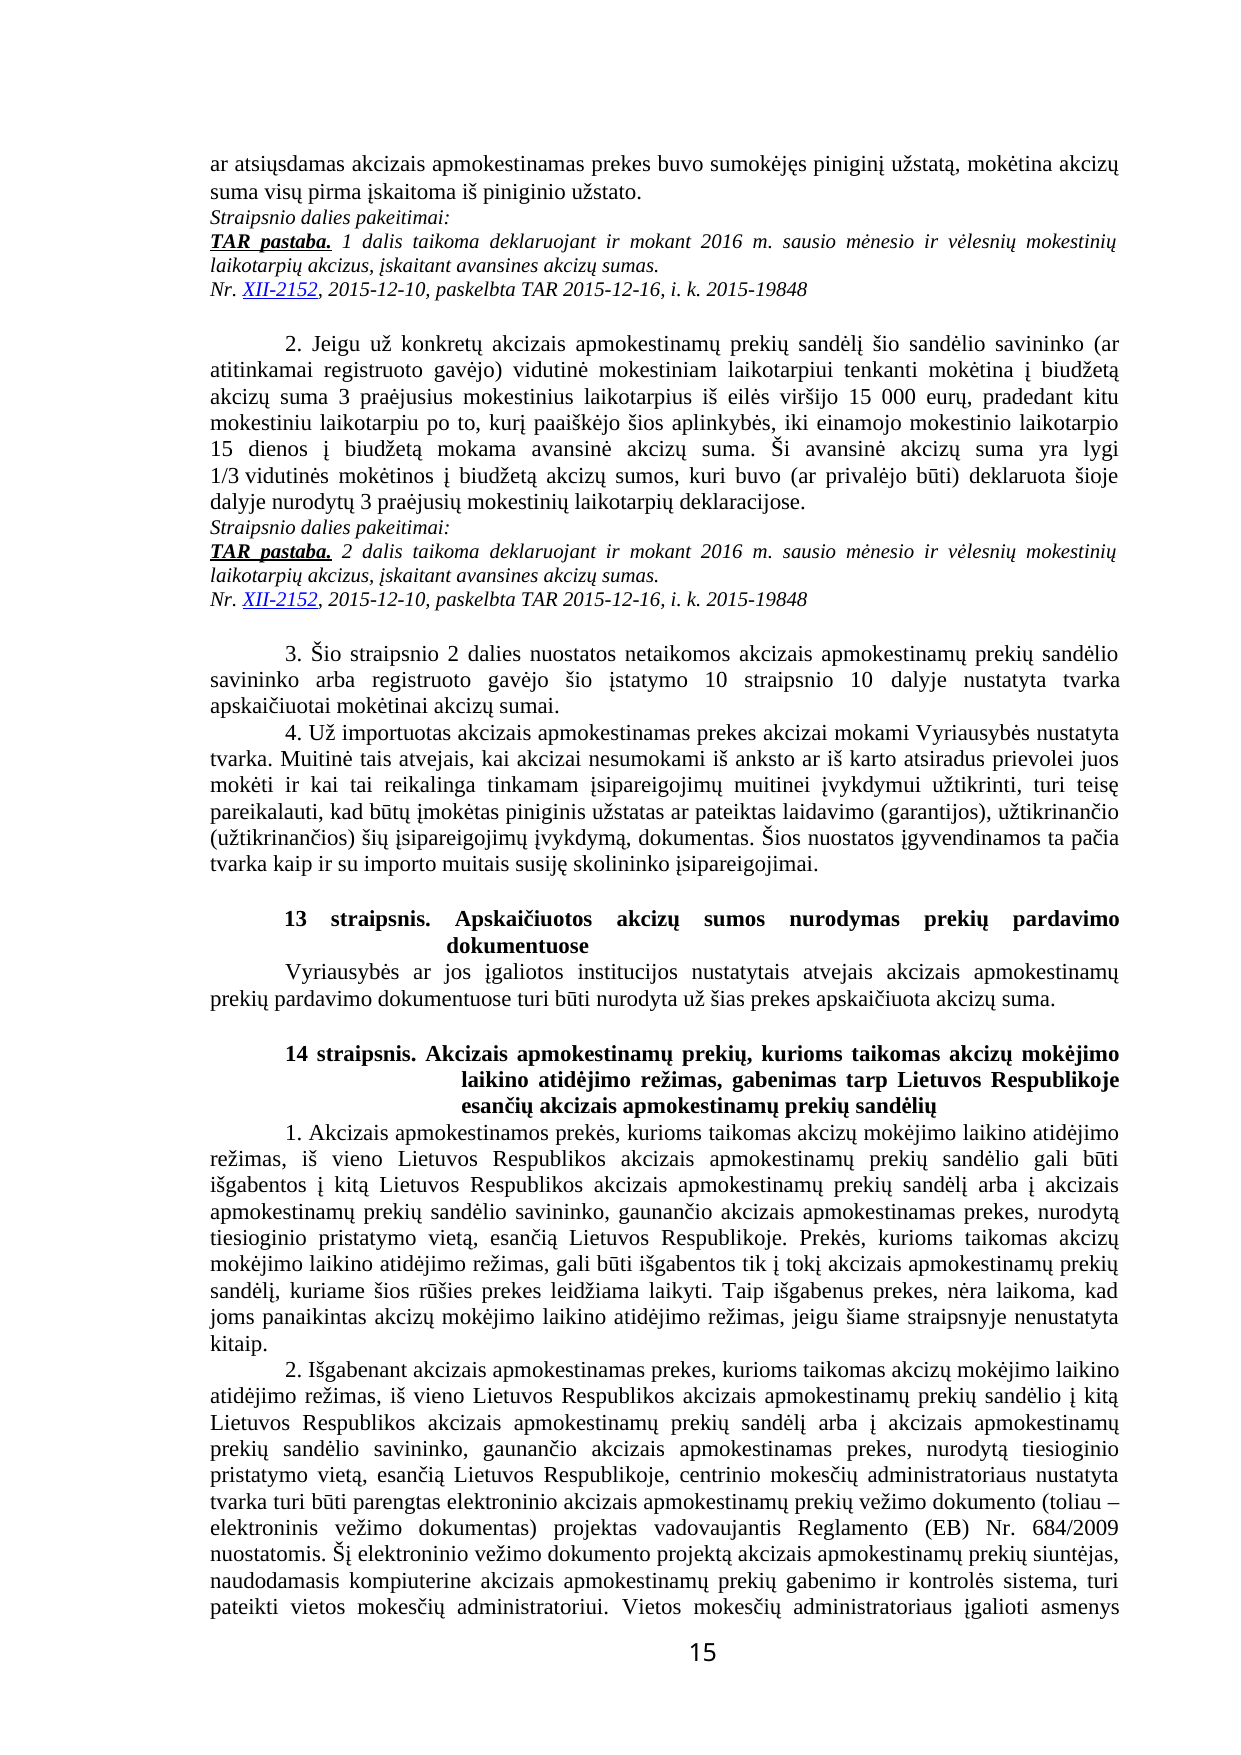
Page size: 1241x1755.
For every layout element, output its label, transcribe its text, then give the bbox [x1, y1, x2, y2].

text 13 straipsnis. Apskaičiuotos akcizų sumos nurodymas prekių pardavimo dokumentuose [284, 906, 1120, 958]
text Nr. XII-2152, 2015-12-10, paskelbta TAR 2015-12-16, i. k. 2015-19848 [210, 277, 1120, 301]
text 1. Akcizais apmokestinamos prekės, kurioms taikomas akcizų mokėjimo laikino atidėjimo režimas, iš vieno Lietuvos Respublikos akcizais apmokestinamų prekių sandėlio gali būti išgabentos į kitą Lietuvos Respublikos akcizais apmokestinamų prekių sandėlį arba į akcizais apmokestinamų prekių sandėlio savininko, gaunančio akcizais apmokestinamas prekes, nurodytą tiesioginio pristatymo vietą, esančią Lietuvos Respublikoje. Prekės, kurioms taikomas akcizų mokėjimo laikino atidėjimo režimas, gali būti išgabentos tik į tokį akcizais apmokestinamų prekių sandėlį, kuriame šios rūšies prekes leidžiama laikyti. Taip išgabenus prekes, nėra laikoma, kad joms panaikintas akcizų mokėjimo laikino atidėjimo režimas, jeigu šiame straipsnyje nenustatyta kitaip. [210, 1119, 1120, 1356]
text 4. Už importuotas akcizais apmokestinamas prekes akcizai mokami Vyriausybės nustatyta tvarka. Muitinė tais atvejais, kai akcizai nesumokami iš anksto ar iš karto atsiradus prievolei juos mokėti ir kai tai reikalinga tinkamam įsipareigojimų muitinei įvykdymui užtikrinti, turi teisę pareikalauti, kad būtų įmokėtas piniginis užstatas ar pateiktas laidavimo (garantijos), užtikrinančio (užtikrinančios) šių įsipareigojimų įvykdymą, dokumentas. Šios nuostatos įgyvendinamos ta pačia tvarka kaip ir su importo muitais susiję skolininko įsipareigojimai. [210, 719, 1120, 877]
text 2. Išgabenant akcizais apmokestinamas prekes, kurioms taikomas akcizų mokėjimo laikino atidėjimo režimas, iš vieno Lietuvos Respublikos akcizais apmokestinamų prekių sandėlio į kitą Lietuvos Respublikos akcizais apmokestinamų prekių sandėlį arba į akcizais apmokestinamų prekių sandėlio savininko, gaunančio akcizais apmokestinamas prekes, nurodytą tiesioginio pristatymo vietą, esančią Lietuvos Respublikoje, centrinio mokesčių administratoriaus nustatyta tvarka turi būti parengtas elektroninio akcizais apmokestinamų prekių vežimo dokumento (toliau – elektroninis vežimo dokumentas) projektas vadovaujantis Reglamento (EB) Nr. 684/2009 nuostatomis. Šį elektroninio vežimo dokumento projektą akcizais apmokestinamų prekių siuntėjas, naudodamasis kompiuterine akcizais apmokestinamų prekių gabenimo ir kontrolės sistema, turi pateikti vietos mokesčių administratoriui. Vietos mokesčių administratoriaus įgalioti asmenys [210, 1356, 1120, 1619]
text 2. Jeigu už konkretų akcizais apmokestinamų prekių sandėlį šio sandėlio savininko (ar atitinkamai registruoto gavėjo) vidutinė mokestiniam laikotarpiui tenkanti mokėtina į biudžetą akcizų suma 3 praėjusius mokestinius laikotarpius iš eilės viršijo 15 000 eurų, pradedant kitu mokestiniu laikotarpiu po to, kurį paaiškėjo šios aplinkybės, iki einamojo mokestinio laikotarpio 15 dienos į biudžetą mokama avansinė akcizų suma. Ši avansinė akcizų suma yra lygi 1/3 vidutinės mokėtinos į biudžetą akcizų sumos, kuri buvo (ar privalėjo būti) deklaruota šioje dalyje nurodytų 3 praėjusių mokestinių laikotarpių deklaracijose. [210, 330, 1120, 514]
text Vyriausybės ar jos įgaliotos institucijos nustatytais atvejais akcizais apmokestinamų prekių pardavimo dokumentuose turi būti nurodyta už šias prekes apskaičiuota akcizų suma. [210, 958, 1120, 1011]
text 3. Šio straipsnio 2 dalies nuostatos netaikomos akcizais apmokestinamų prekių sandėlio savininko arba registruoto gavėjo šio įstatymo 10 straipsnio 10 dalyje nustatyta tvarka apskaičiuotai mokėtinai akcizų sumai. [210, 639, 1120, 719]
text Nr. XII-2152, 2015-12-10, paskelbta TAR 2015-12-16, i. k. 2015-19848 [210, 587, 1120, 611]
text 14 straipsnis. Akcizais apmokestinamų prekių, kurioms taikomas akcizų mokėjimo laikino atidėjimo režimas, gabenimas tarp Lietuvos Respublikoje esančių akcizais apmokestinamų prekių sandėlių [285, 1040, 1120, 1119]
text ar atsiųsdamas akcizais apmokestinamas prekes buvo sumokėjęs piniginį užstatą, mokėtina akcizų suma visų pirma įskaitoma iš piniginio užstato. [210, 150, 1120, 205]
text Straipsnio dalies pakeitimai: [210, 205, 1120, 229]
text TAR pastaba. 1 dalis taikoma deklaruojant ir mokant 2016 m. sausio mėnesio ir vėlesnių mokestinių laikotarpių akcizus, įskaitant avansines akcizų sumas. [210, 229, 1120, 277]
text TAR pastaba. 2 dalis taikoma deklaruojant ir mokant 2016 m. sausio mėnesio ir vėlesnių mokestinių laikotarpių akcizus, įskaitant avansines akcizų sumas. [210, 539, 1120, 587]
text Straipsnio dalies pakeitimai: [210, 514, 1120, 539]
